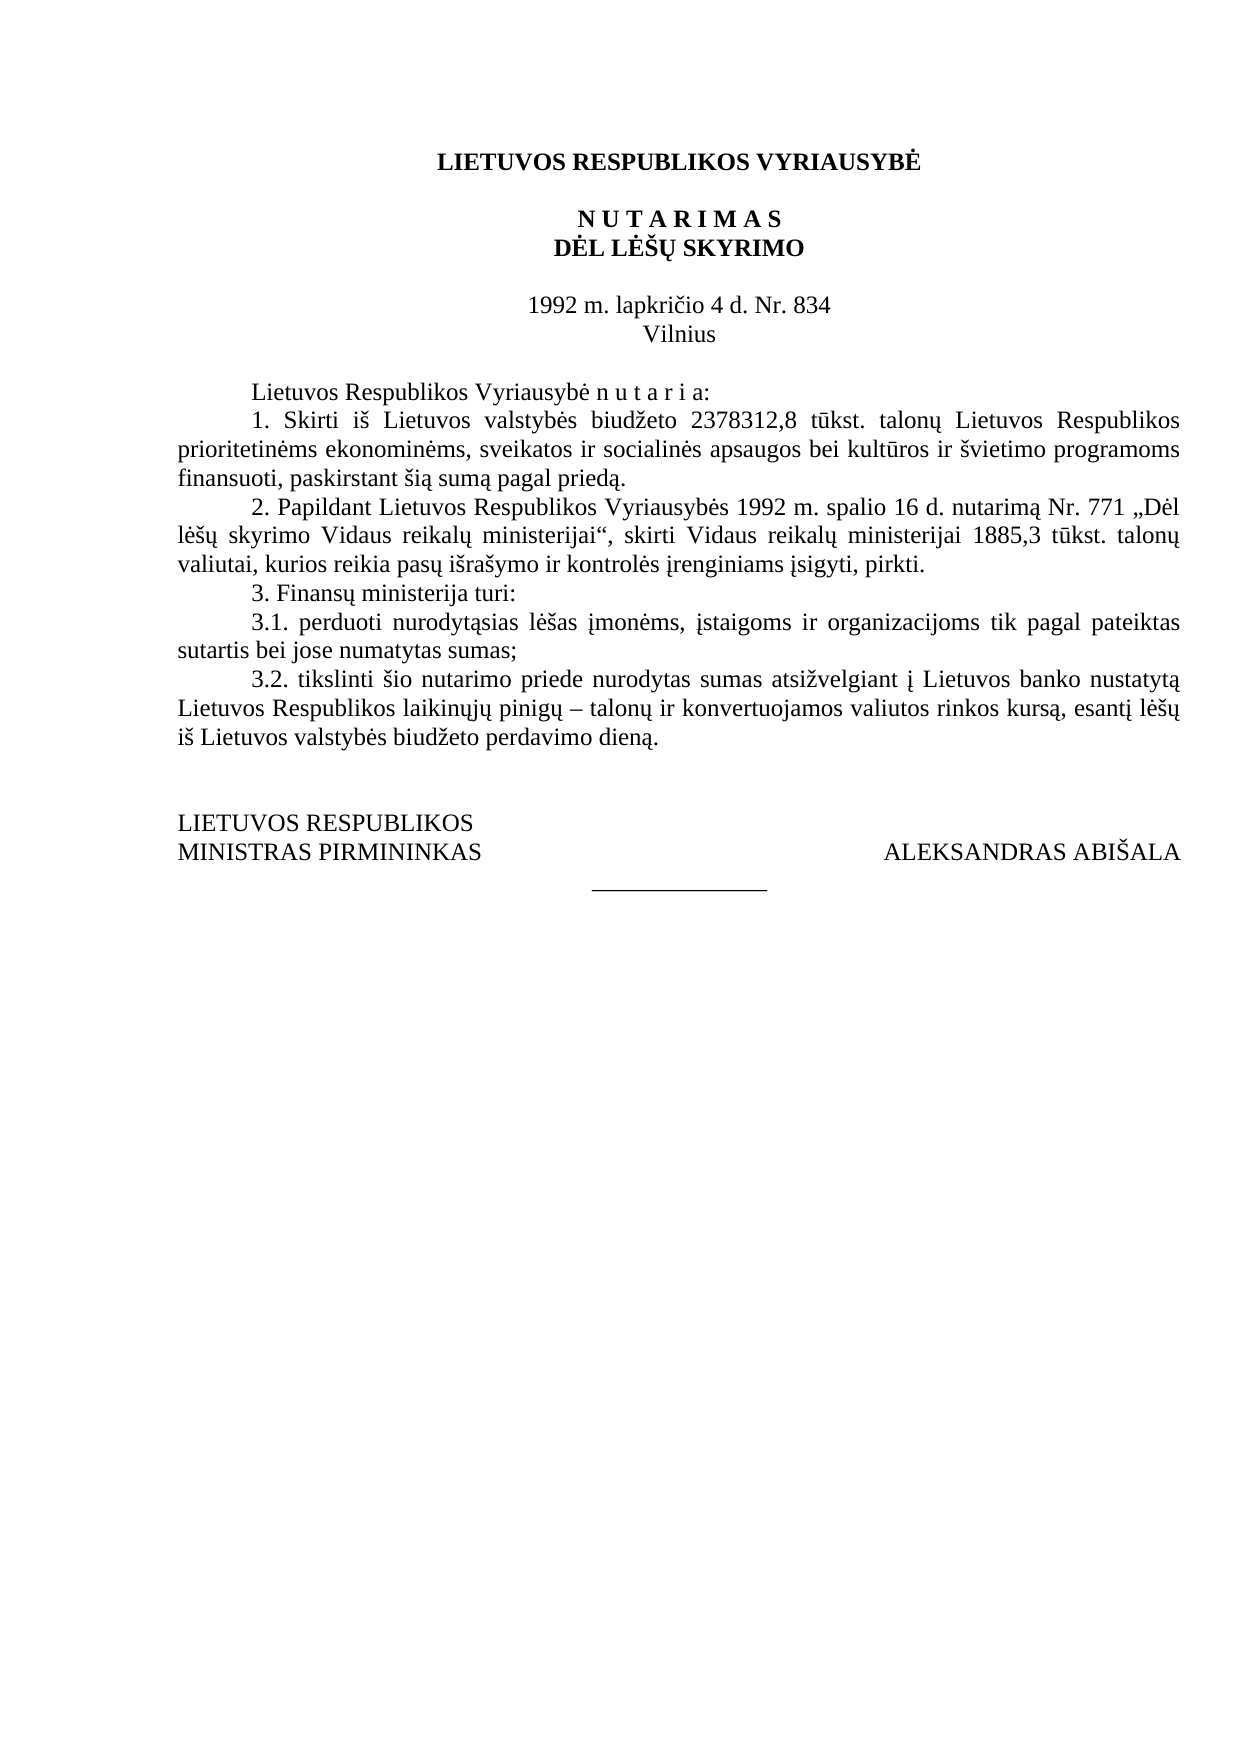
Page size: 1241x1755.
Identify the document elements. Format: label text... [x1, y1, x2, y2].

text Lietuvos Respublikos Vyriausybė nutaria: [177, 377, 1181, 406]
text LIETUVOS RESPUBLIKOS [177, 808, 1181, 837]
text LIETUVOS RESPUBLIKOS VYRIAUSYBĖ [177, 147, 1181, 176]
text N U T A R I M A S [177, 204, 1181, 233]
text Vilnius [177, 319, 1181, 348]
text DĖL LĖŠŲ SKYRIMO [177, 233, 1181, 262]
text 1992 m. lapkričio 4 d. Nr. 834 [177, 291, 1181, 319]
text 3.2. tikslinti šio nutarimo priede nurodytas sumas atsižvelgiant į Lietuvos banko nustatytą Lietuvos Respublikos laikinųjų pinigų – talonų ir konvertuojamos valiutos rinkos kursą, esantį lėšų iš Lietuvos valstybės biudžeto perdavimo dieną. [177, 664, 1181, 751]
text 3.1. perduoti nurodytąsias lėšas įmonėms, įstaigoms ir organizacijoms tik pagal pateiktas sutartis bei jose numatytas sumas; [177, 607, 1181, 664]
text MINISTRAS PIRMININKAS ALEKSANDRAS ABIŠALA [177, 837, 1181, 866]
text 1. Skirti iš Lietuvos valstybės biudžeto 2378312,8 tūkst. talonų Lietuvos Respublikos prioritetinėms ekonominėms, sveikatos ir socialinės apsaugos bei kultūros ir švietimo programoms finansuoti, paskirstant šią sumą pagal priedą. [177, 406, 1181, 492]
text 3. Finansų ministerija turi: [177, 578, 1181, 607]
text ______________ [177, 866, 1181, 894]
text 2. Papildant Lietuvos Respublikos Vyriausybės 1992 m. spalio 16 d. nutarimą Nr. 771 „Dėl lėšų skyrimo Vidaus reikalų ministerijai“, skirti Vidaus reikalų ministerijai 1885,3 tūkst. talonų valiutai, kurios reikia pasų išrašymo ir kontrolės įrenginiams įsigyti, pirkti. [177, 492, 1181, 578]
